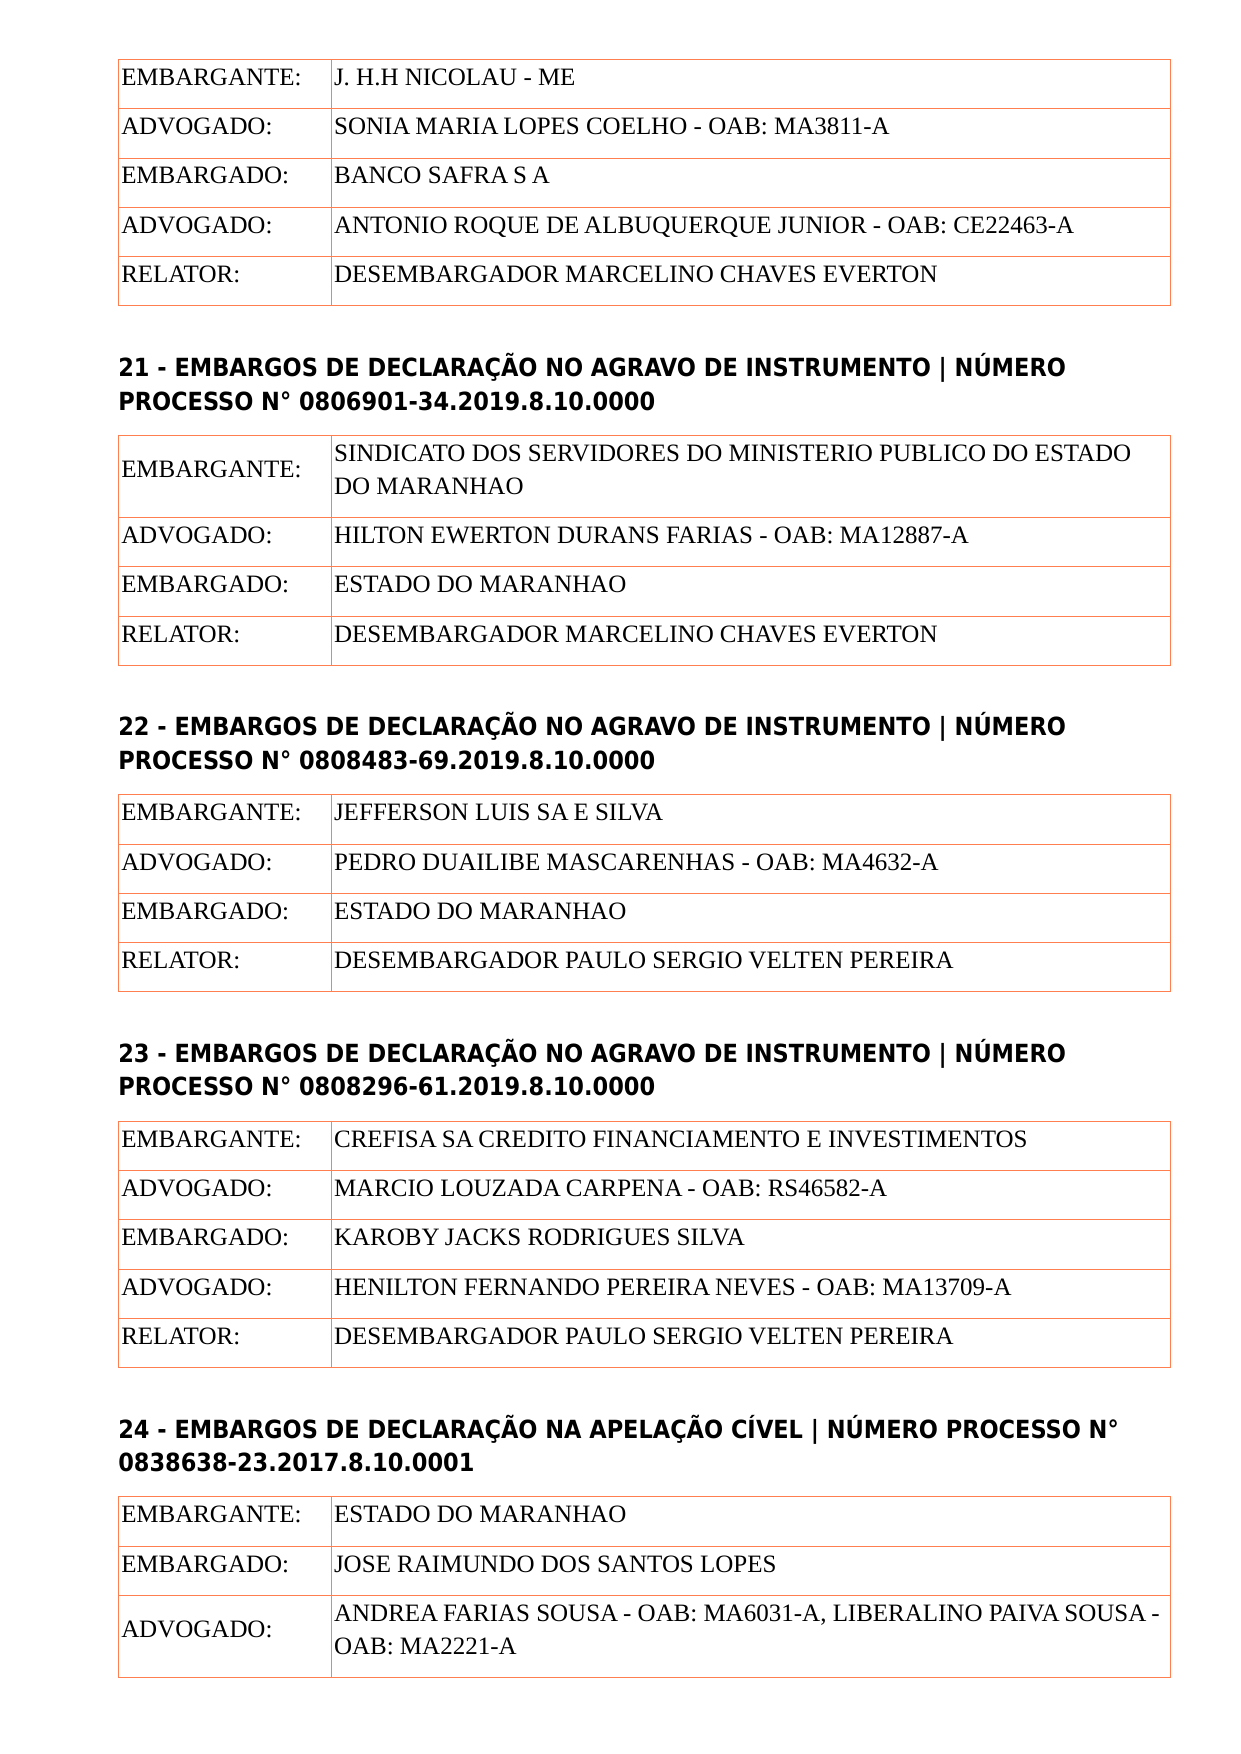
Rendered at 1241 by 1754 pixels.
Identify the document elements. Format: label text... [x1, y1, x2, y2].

table_header EMBARGANTE: [119, 1497, 331, 1546]
table_cell ADVOGADO: [119, 109, 331, 158]
table_cell HENILTON FERNANDO PEREIRA NEVES - OAB: MA13709-A [332, 1270, 1170, 1318]
table_header J. H.H NICOLAU - ME [332, 60, 1170, 108]
text 22 - EMBARGOS DE DECLARAÇÃO NO AGRAVO DE INSTRUMENTO | NÚMERO PROCESSO N° 0808483-69.2019.8.10.0000 [118, 713, 1181, 775]
text 21 - EMBARGOS DE DECLARAÇÃO NO AGRAVO DE INSTRUMENTO | NÚMERO PROCESSO N° 0806901-34.2019.8.10.0000 [118, 353, 1181, 416]
text 24 - EMBARGOS DE DECLARAÇÃO NA APELAÇÃO CÍVEL | NÚMERO PROCESSO N° 0838638-23.2017.8.10.0001 [118, 1415, 1181, 1477]
table_cell DESEMBARGADOR MARCELINO CHAVES EVERTON [332, 257, 1170, 305]
table_cell RELATOR: [119, 1319, 331, 1367]
table_cell HILTON EWERTON DURANS FARIAS - OAB: MA12887-A [332, 518, 1170, 566]
table_cell ADVOGADO: [119, 518, 331, 566]
table_cell RELATOR: [119, 257, 331, 305]
table_cell DESEMBARGADOR MARCELINO CHAVES EVERTON [332, 617, 1170, 665]
table_cell BANCO SAFRA S A [332, 159, 1170, 207]
table_cell ESTADO DO MARANHAO [332, 894, 1170, 942]
table_header EMBARGANTE: [119, 795, 331, 843]
table_header EMBARGANTE: [119, 1122, 331, 1170]
table_cell RELATOR: [119, 617, 331, 665]
table_cell ANDREA FARIAS SOUSA - OAB: MA6031-A, LIBERALINO PAIVA SOUSA - OAB: MA2221-A [332, 1596, 1170, 1677]
table_cell ADVOGADO: [119, 208, 331, 256]
table_cell EMBARGADO: [119, 1220, 331, 1268]
table_cell SONIA MARIA LOPES COELHO - OAB: MA3811-A [332, 109, 1170, 158]
table_cell ANTONIO ROQUE DE ALBUQUERQUE JUNIOR - OAB: CE22463-A [332, 208, 1170, 256]
table_header SINDICATO DOS SERVIDORES DO MINISTERIO PUBLICO DO ESTADO DO MARANHAO [332, 436, 1170, 517]
table_cell EMBARGADO: [119, 567, 331, 616]
text 23 - EMBARGOS DE DECLARAÇÃO NO AGRAVO DE INSTRUMENTO | NÚMERO PROCESSO N° 0808296-61.2019.8.10.0000 [118, 1039, 1181, 1102]
table_cell PEDRO DUAILIBE MASCARENHAS - OAB: MA4632-A [332, 845, 1170, 893]
table_cell DESEMBARGADOR PAULO SERGIO VELTEN PEREIRA [332, 943, 1170, 991]
table_header ESTADO DO MARANHAO [332, 1497, 1170, 1546]
table_cell ADVOGADO: [119, 845, 331, 893]
table_cell RELATOR: [119, 943, 331, 991]
table_cell EMBARGADO: [119, 159, 331, 207]
table_cell KAROBY JACKS RODRIGUES SILVA [332, 1220, 1170, 1268]
table_cell EMBARGADO: [119, 894, 331, 942]
table_cell ADVOGADO: [119, 1596, 331, 1677]
table_cell DESEMBARGADOR PAULO SERGIO VELTEN PEREIRA [332, 1319, 1170, 1367]
table_header EMBARGANTE: [119, 436, 331, 517]
table_header JEFFERSON LUIS SA E SILVA [332, 795, 1170, 843]
table_cell MARCIO LOUZADA CARPENA - OAB: RS46582-A [332, 1171, 1170, 1219]
table_cell ESTADO DO MARANHAO [332, 567, 1170, 616]
table_header CREFISA SA CREDITO FINANCIAMENTO E INVESTIMENTOS [332, 1122, 1170, 1170]
table_cell ADVOGADO: [119, 1270, 331, 1318]
table_cell EMBARGADO: [119, 1547, 331, 1595]
table_header EMBARGANTE: [119, 60, 331, 108]
table_cell JOSE RAIMUNDO DOS SANTOS LOPES [332, 1547, 1170, 1595]
table_cell ADVOGADO: [119, 1171, 331, 1219]
